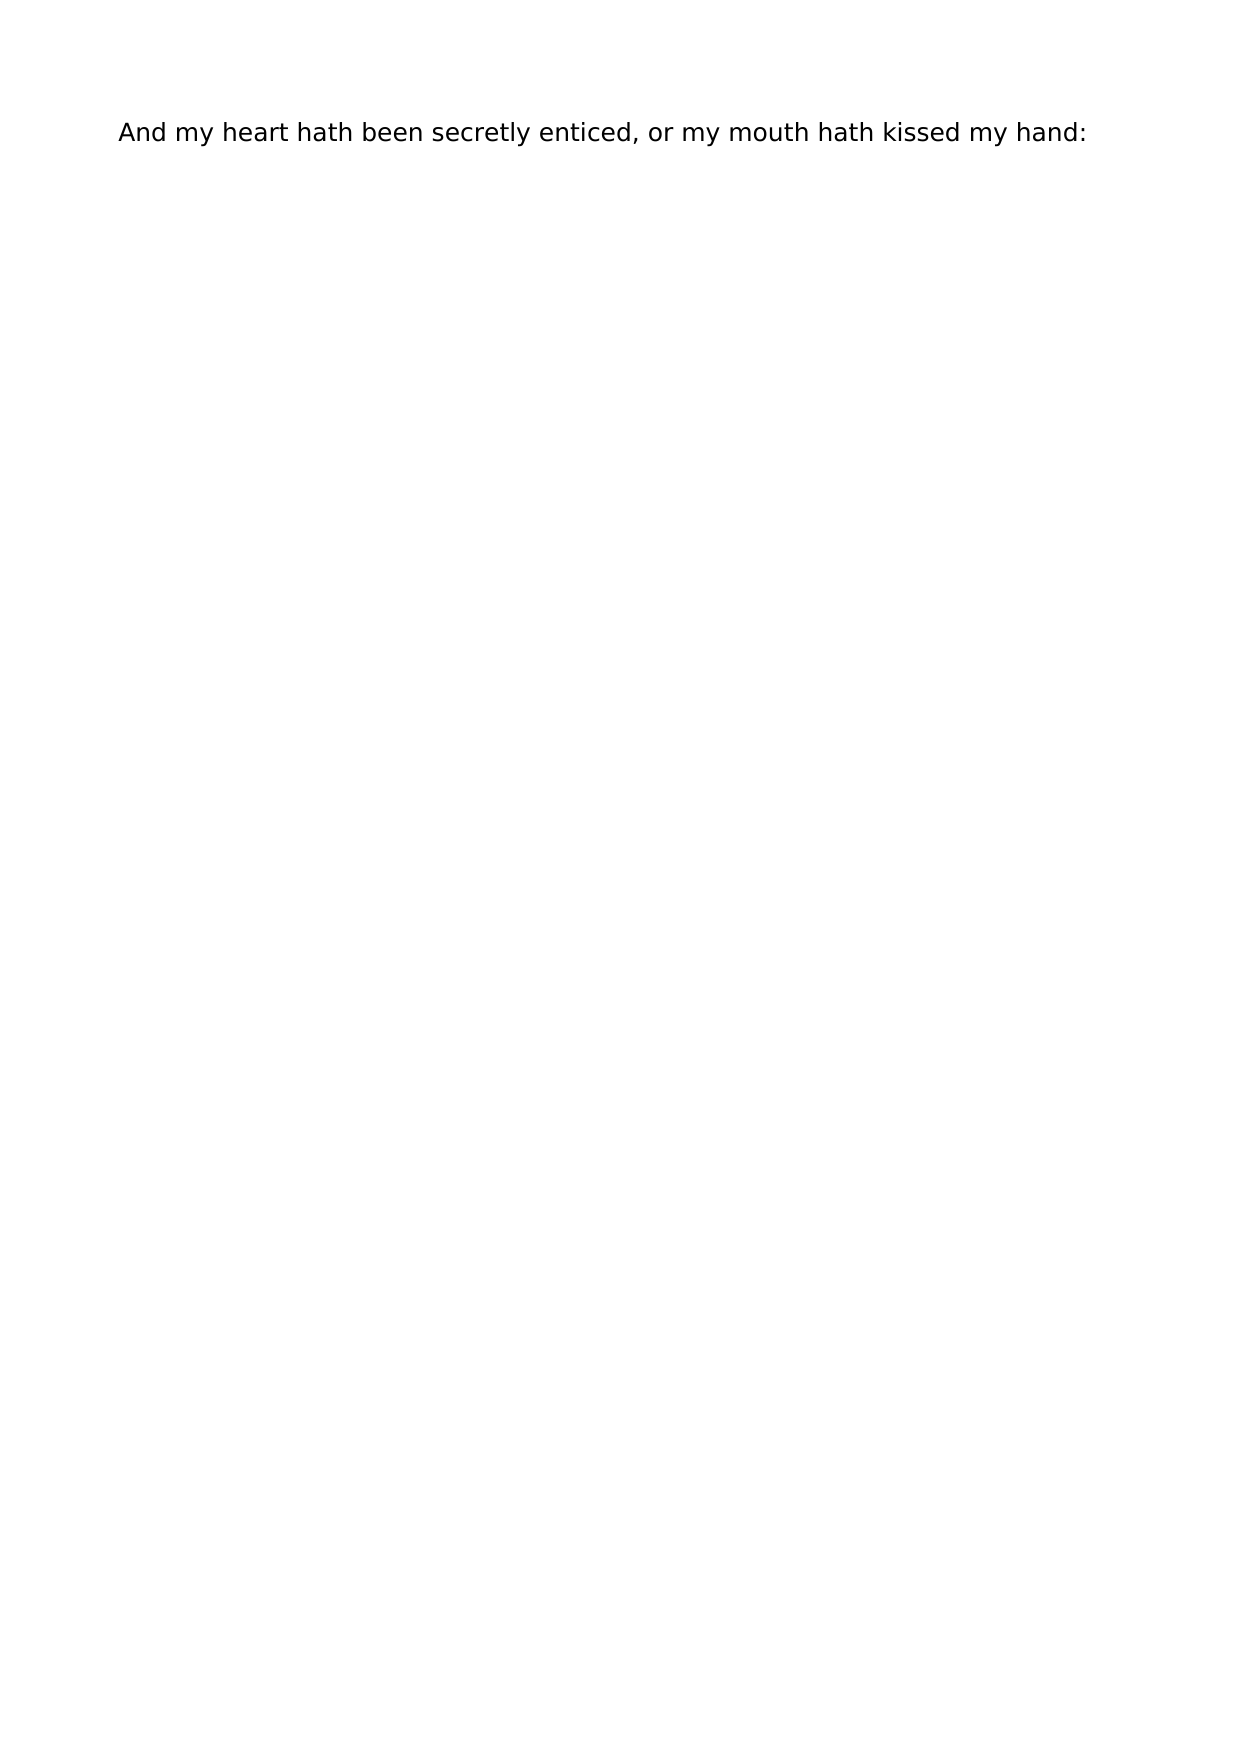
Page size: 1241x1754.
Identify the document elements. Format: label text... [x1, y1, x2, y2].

text And my heart hath been secretly enticed, or my mouth hath kissed my hand: [118, 118, 1122, 147]
